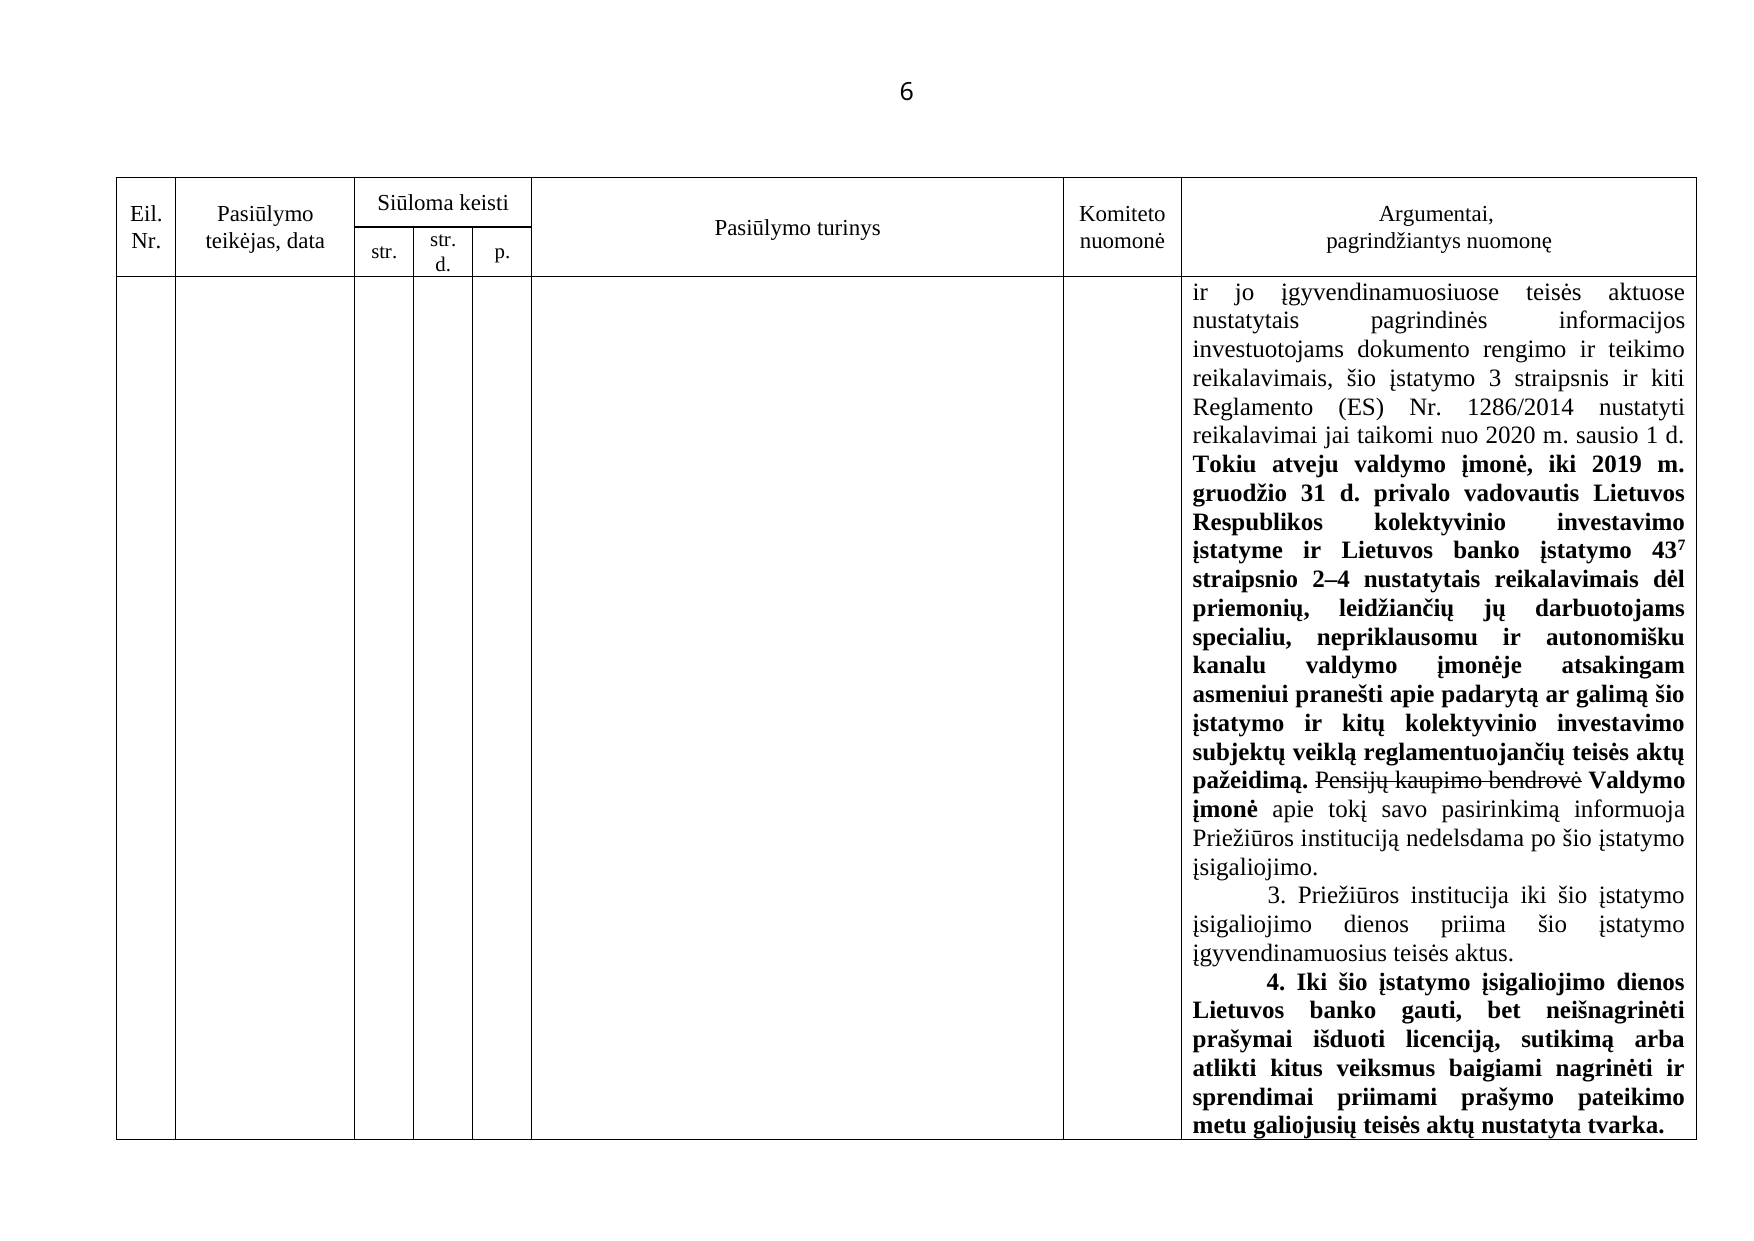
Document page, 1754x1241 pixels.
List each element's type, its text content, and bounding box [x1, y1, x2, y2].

table_header Eil. Nr. [117, 178, 175, 276]
table_header Komiteto nuomonė [1064, 178, 1181, 276]
table_cell [355, 277, 413, 1139]
table_cell p. [473, 228, 531, 276]
table_header Siūloma keisti [355, 178, 531, 226]
table_cell [414, 277, 472, 1139]
table_header Argumentai, pagrindžiantys nuomonę [1182, 178, 1696, 276]
table_cell str. d. [414, 228, 472, 276]
table_cell str. [355, 228, 413, 276]
table_header Pasiūlymo turinys [532, 178, 1063, 276]
table_cell [1064, 277, 1181, 1139]
table_cell [176, 277, 354, 1139]
table_cell [532, 277, 1063, 1139]
table_header Pasiūlymo teikėjas, data [176, 178, 354, 276]
table_cell ir jo įgyvendinamuosiuose teisės aktuose nustatytais pagrindinės informacijos investuotojams dokumento rengimo ir teikimo reikalavimais, šio įstatymo 3 straipsnis ir kiti Reglamento (ES) Nr. 1286/2014 nustatyti reikalavimai jai taikomi nuo 2020 m. sausio 1 d. Tokiu atveju valdymo įmonė, iki 2019 m. gruodžio 31 d. privalo vadovautis Lietuvos Respublikos kolektyvinio investavimo įstatyme ir Lietuvos banko įstatymo 437 straipsnio 2–4 nustatytais reikalavimais dėl priemonių, leidžiančių jų darbuotojams specialiu, nepriklausomu ir autonomišku kanalu valdymo įmonėje atsakingam asmeniui pranešti apie padarytą ar galimą šio įstatymo ir kitų kolektyvinio investavimo subjektų veiklą reglamentuojančių teisės aktų pažeidimą. Pensijų kaupimo bendrovė Valdymo įmonė apie tokį savo pasirinkimą informuoja Priežiūros instituciją nedelsdama po šio įstatymo įsigaliojimo. 3. Priežiūros institucija iki šio įstatymo įsigaliojimo dienos priima šio įstatymo įgyvendinamuosius teisės aktus. 4. Iki šio įstatymo įsigaliojimo dienos Lietuvos banko gauti, bet neišnagrinėti prašymai išduoti licenciją, sutikimą arba atlikti kitus veiksmus baigiami nagrinėti ir sprendimai priimami prašymo pateikimo metu galiojusių teisės aktų nustatyta tvarka. [1182, 277, 1696, 1139]
table_cell [473, 277, 531, 1139]
table_cell [117, 277, 175, 1139]
